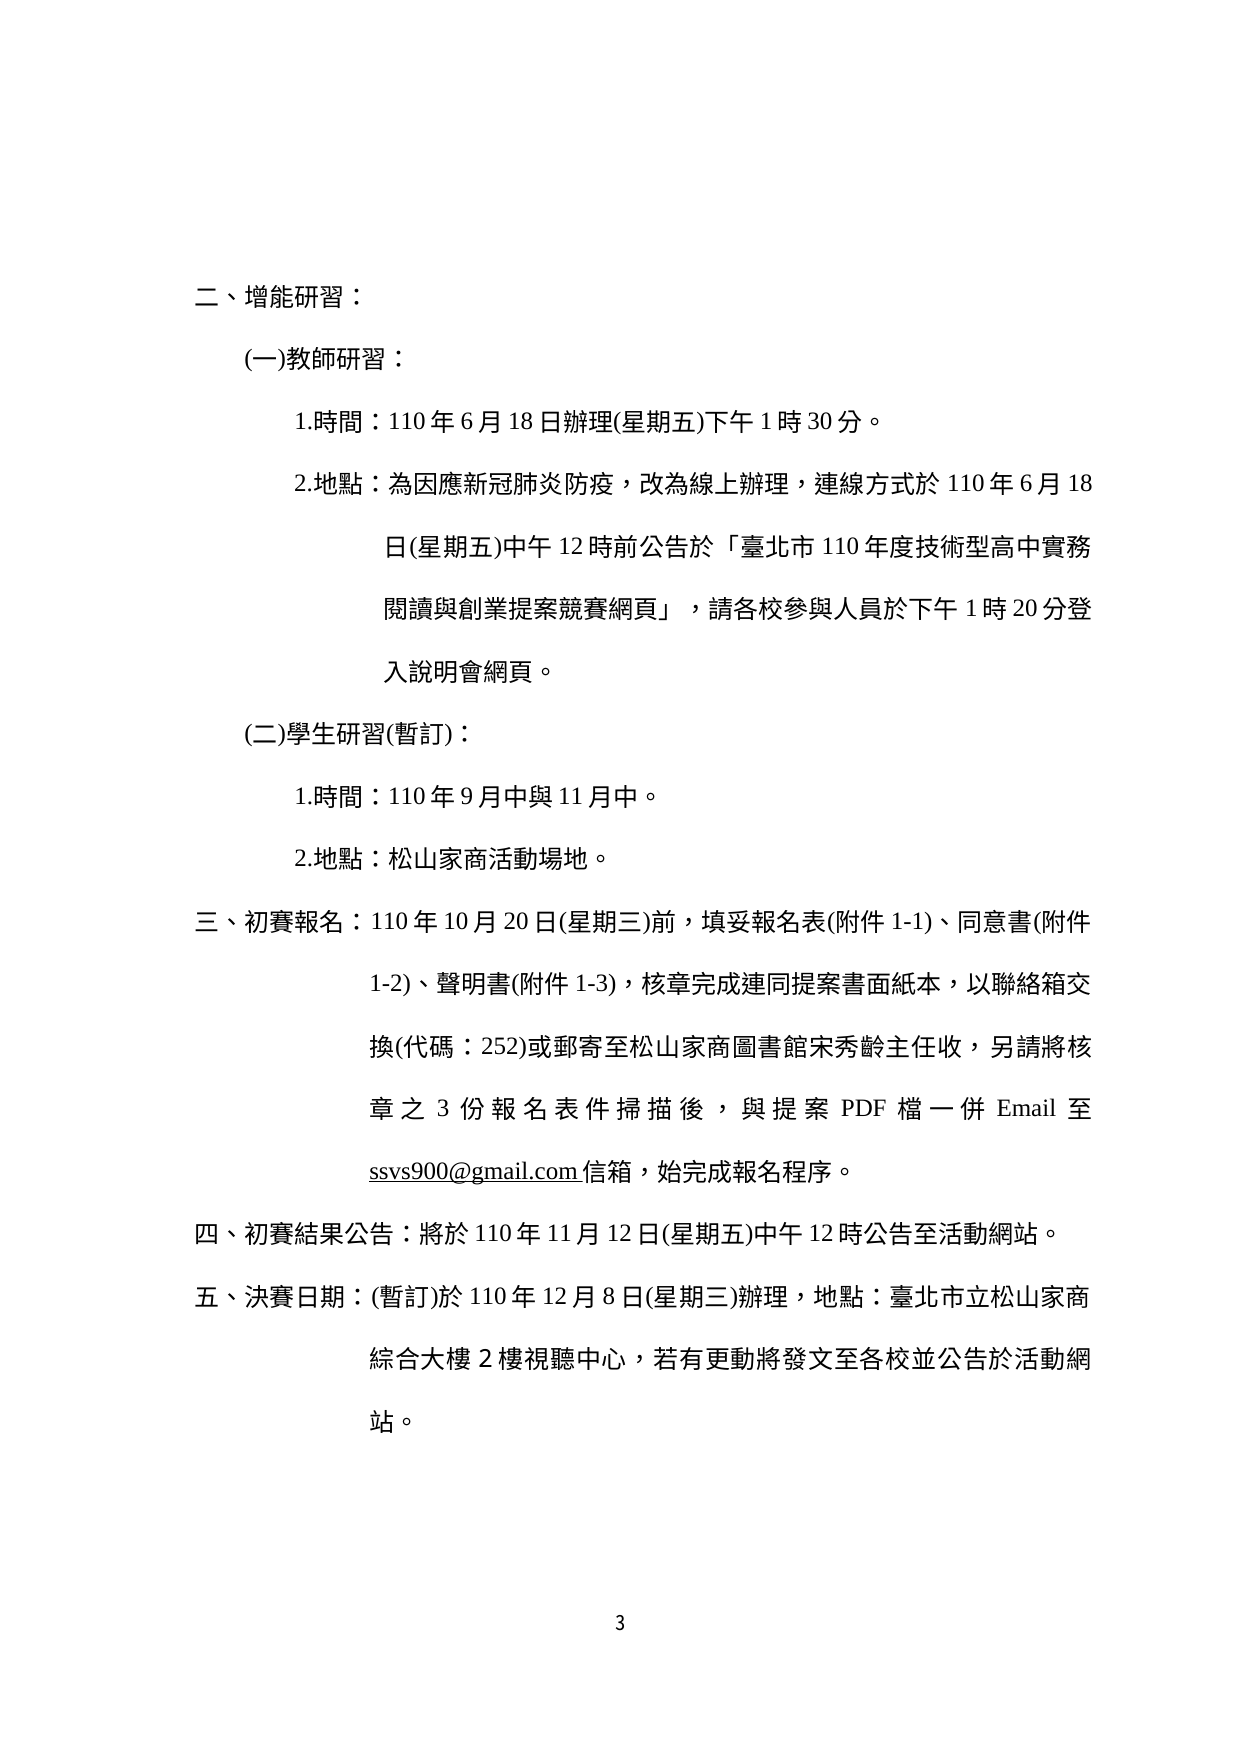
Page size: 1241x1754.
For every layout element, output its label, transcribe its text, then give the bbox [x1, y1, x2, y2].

text (一)教師研習： [244, 316, 1092, 379]
text 1.時間：110年6月18日辦理(星期五)下午1時30分。 [294, 379, 1092, 441]
text 二、增能研習： [194, 254, 1092, 316]
text 1.時間：110年9月中與11月中。 [294, 754, 1092, 816]
text 2.地點：松山家商活動場地。 [294, 816, 1092, 879]
text (二)學生研習(暫訂)： [244, 691, 1092, 754]
text 三、初賽報名：110年10月20日(星期三)前，填妥報名表(附件1-1)、同意書(附件1-2)、聲明書(附件1-3)，核章完成連同提案書面紙本，以聯絡箱交換(代碼：252)或郵寄至松山家商圖書館宋秀齡主任收，另請將核章之3份報名表件掃描後，與提案PDF檔一併Email至ssvs900@gmail.com信箱，始完成報名程序。 [194, 879, 1092, 1191]
text 五、決賽日期：(暫訂)於110年12月8日(星期三)辦理，地點：臺北市立松山家商綜合大樓2樓視聽中心，若有更動將發文至各校並公告於活動網站。 [194, 1254, 1092, 1441]
text 四、初賽結果公告：將於110年11月12日(星期五)中午12時公告至活動網站。 [194, 1191, 1092, 1254]
text 2.地點：為因應新冠肺炎防疫，改為線上辦理，連線方式於110年6月18日(星期五)中午12時前公告於「臺北市110年度技術型高中實務閱讀與創業提案競賽網頁」，請各校參與人員於下午1時20分登入說明會網頁。 [294, 441, 1092, 691]
